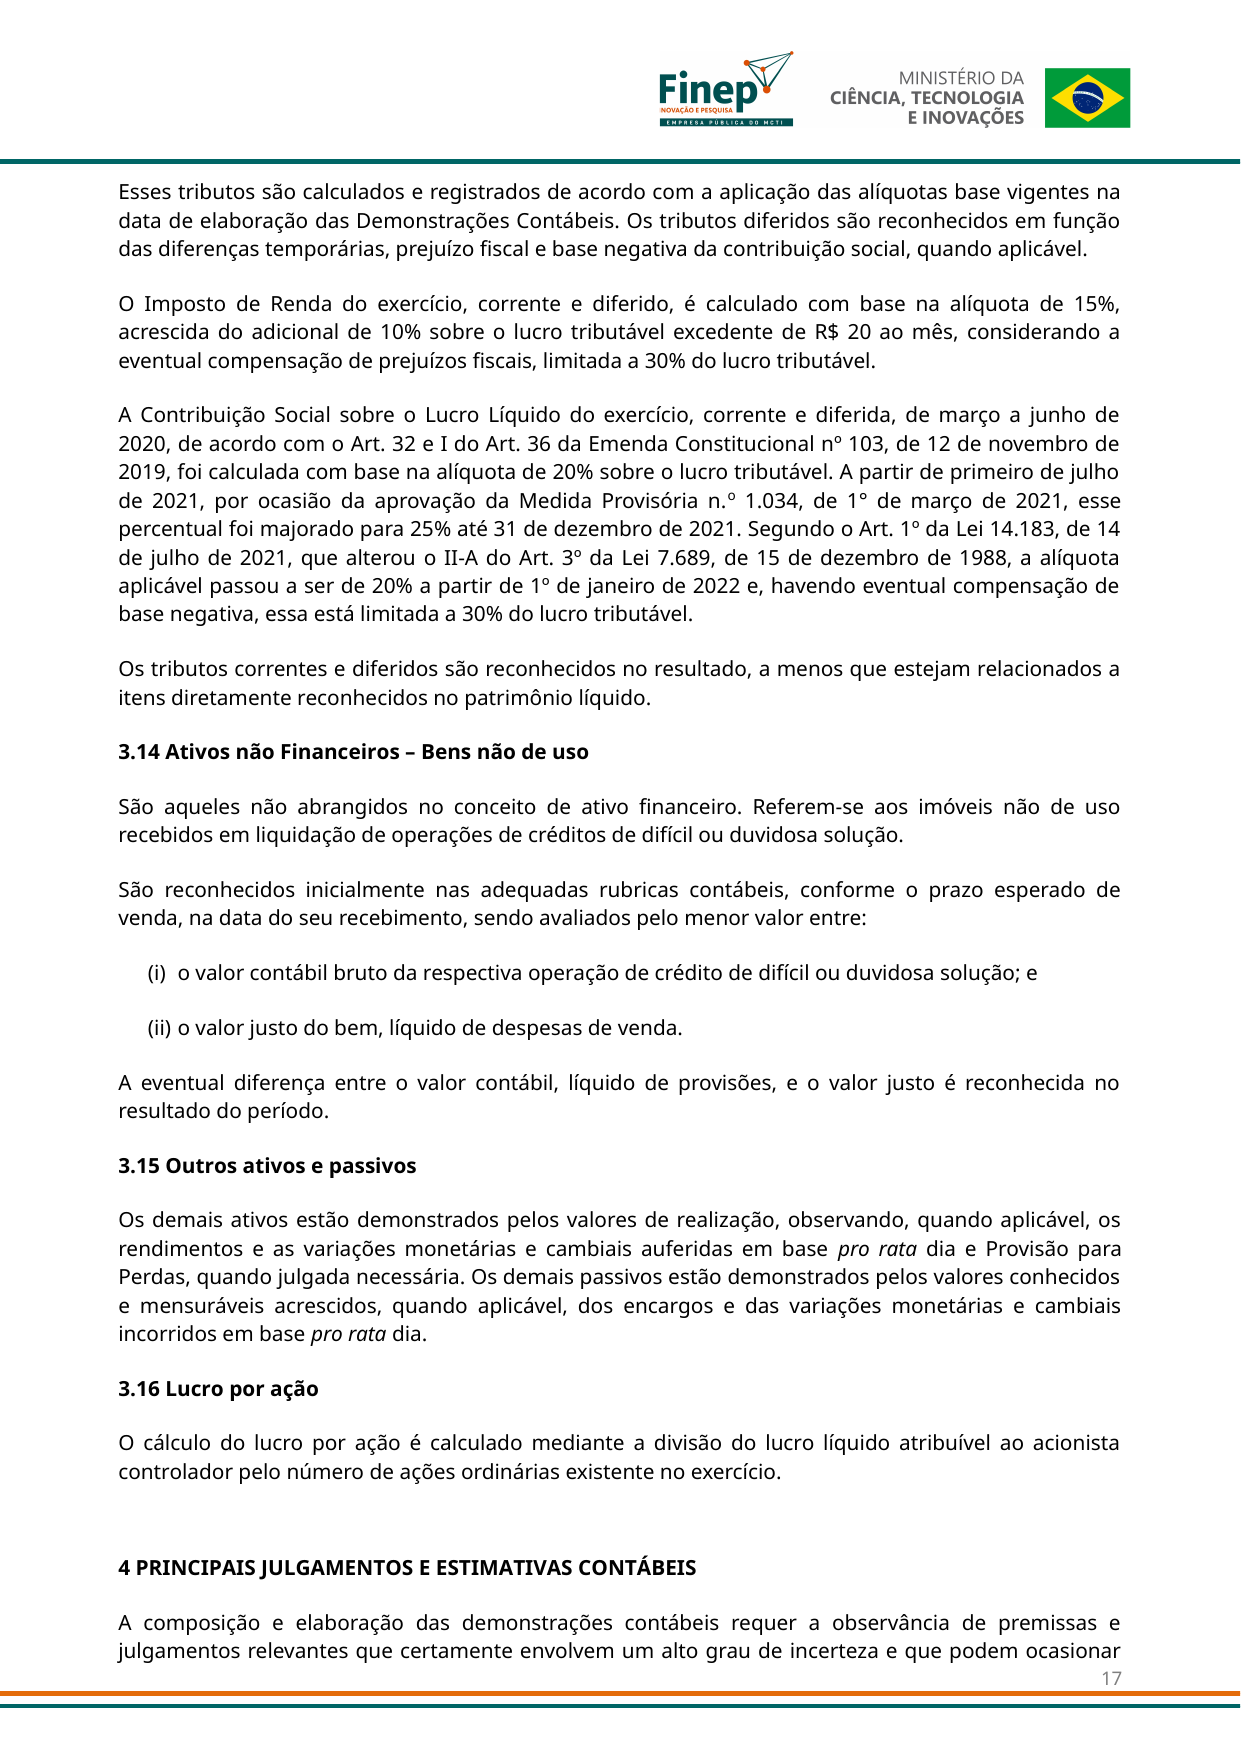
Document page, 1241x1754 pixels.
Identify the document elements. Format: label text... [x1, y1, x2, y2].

text O cálculo do lucro por ação é calculado mediante a divisão do lucro líquido atribuível ao acionista controlador pelo número de ações ordinárias existente no exercício. [118, 1428, 1122, 1485]
text Os tributos correntes e diferidos são reconhecidos no resultado, a menos que estejam relacionados a itens diretamente reconhecidos no patrimônio líquido. [118, 654, 1122, 711]
text O Imposto de Renda do exercício, corrente e diferido, é calculado com base na alíquota de 15%, acrescida do adicional de 10% sobre o lucro tributável excedente de R$ 20 ao mês, considerando a eventual compensação de prejuízos fiscais, limitada a 30% do lucro tributável. [118, 289, 1122, 374]
text Os demais ativos estão demonstrados pelos valores de realização, observando, quando aplicável, os rendimentos e as variações monetárias e cambiais auferidas em base pro rata dia e Provisão para Perdas, quando julgada necessária. Os demais passivos estão demonstrados pelos valores conhecidos e mensuráveis acrescidos, quando aplicável, dos encargos e das variações monetárias e cambiais incorridos em base pro rata dia. [118, 1205, 1122, 1348]
text 3.14 Ativos não Financeiros – Bens não de uso [118, 737, 1122, 766]
text (i) o valor contábil bruto da respectiva operação de crédito de difícil ou duvidosa solução; e [148, 958, 1122, 987]
text A composição e elaboração das demonstrações contábeis requer a observância de premissas e julgamentos relevantes que certamente envolvem um alto grau de incerteza e que podem ocasionar [118, 1608, 1122, 1665]
picture [659, 51, 1131, 128]
text Esses tributos são calculados e registrados de acordo com a aplicação das alíquotas base vigentes na data de elaboração das Demonstrações Contábeis. Os tributos diferidos são reconhecidos em função das diferenças temporárias, prejuízo fiscal e base negativa da contribuição social, quando aplicável. [118, 177, 1122, 263]
text A Contribuição Social sobre o Lucro Líquido do exercício, corrente e diferida, de março a junho de 2020, de acordo com o Art. 32 e I do Art. 36 da Emenda Constitucional nº 103, de 12 de novembro de 2019, foi calculada com base na alíquota de 20% sobre o lucro tributável. A partir de primeiro de julho de 2021, por ocasião da aprovação da Medida Provisória n.o 1.034, de 1° de março de 2021, esse percentual foi majorado para 25% até 31 de dezembro de 2021. Segundo o Art. 1º da Lei 14.183, de 14 de julho de 2021, que alterou o II-A do Art. 3º da Lei 7.689, de 15 de dezembro de 1988, a alíquota aplicável passou a ser de 20% a partir de 1º de janeiro de 2022 e, havendo eventual compensação de base negativa, essa está limitada a 30% do lucro tributável. [118, 400, 1122, 628]
text São aqueles não abrangidos no conceito de ativo financeiro. Referem-se aos imóveis não de uso recebidos em liquidação de operações de créditos de difícil ou duvidosa solução. [118, 792, 1122, 849]
text 3.15 Outros ativos e passivos [118, 1151, 1122, 1179]
subtitle 4 Principais julgamentos e estimativas contábeis [118, 1553, 1122, 1582]
text A eventual diferença entre o valor contábil, líquido de provisões, e o valor justo é reconhecida no resultado do período. [118, 1068, 1122, 1124]
text (ii) o valor justo do bem, líquido de despesas de venda. [148, 1013, 1122, 1041]
text São reconhecidos inicialmente nas adequadas rubricas contábeis, conforme o prazo esperado de venda, na data do seu recebimento, sendo avaliados pelo menor valor entre: [118, 875, 1122, 932]
text 3.16 Lucro por ação [118, 1374, 1122, 1402]
